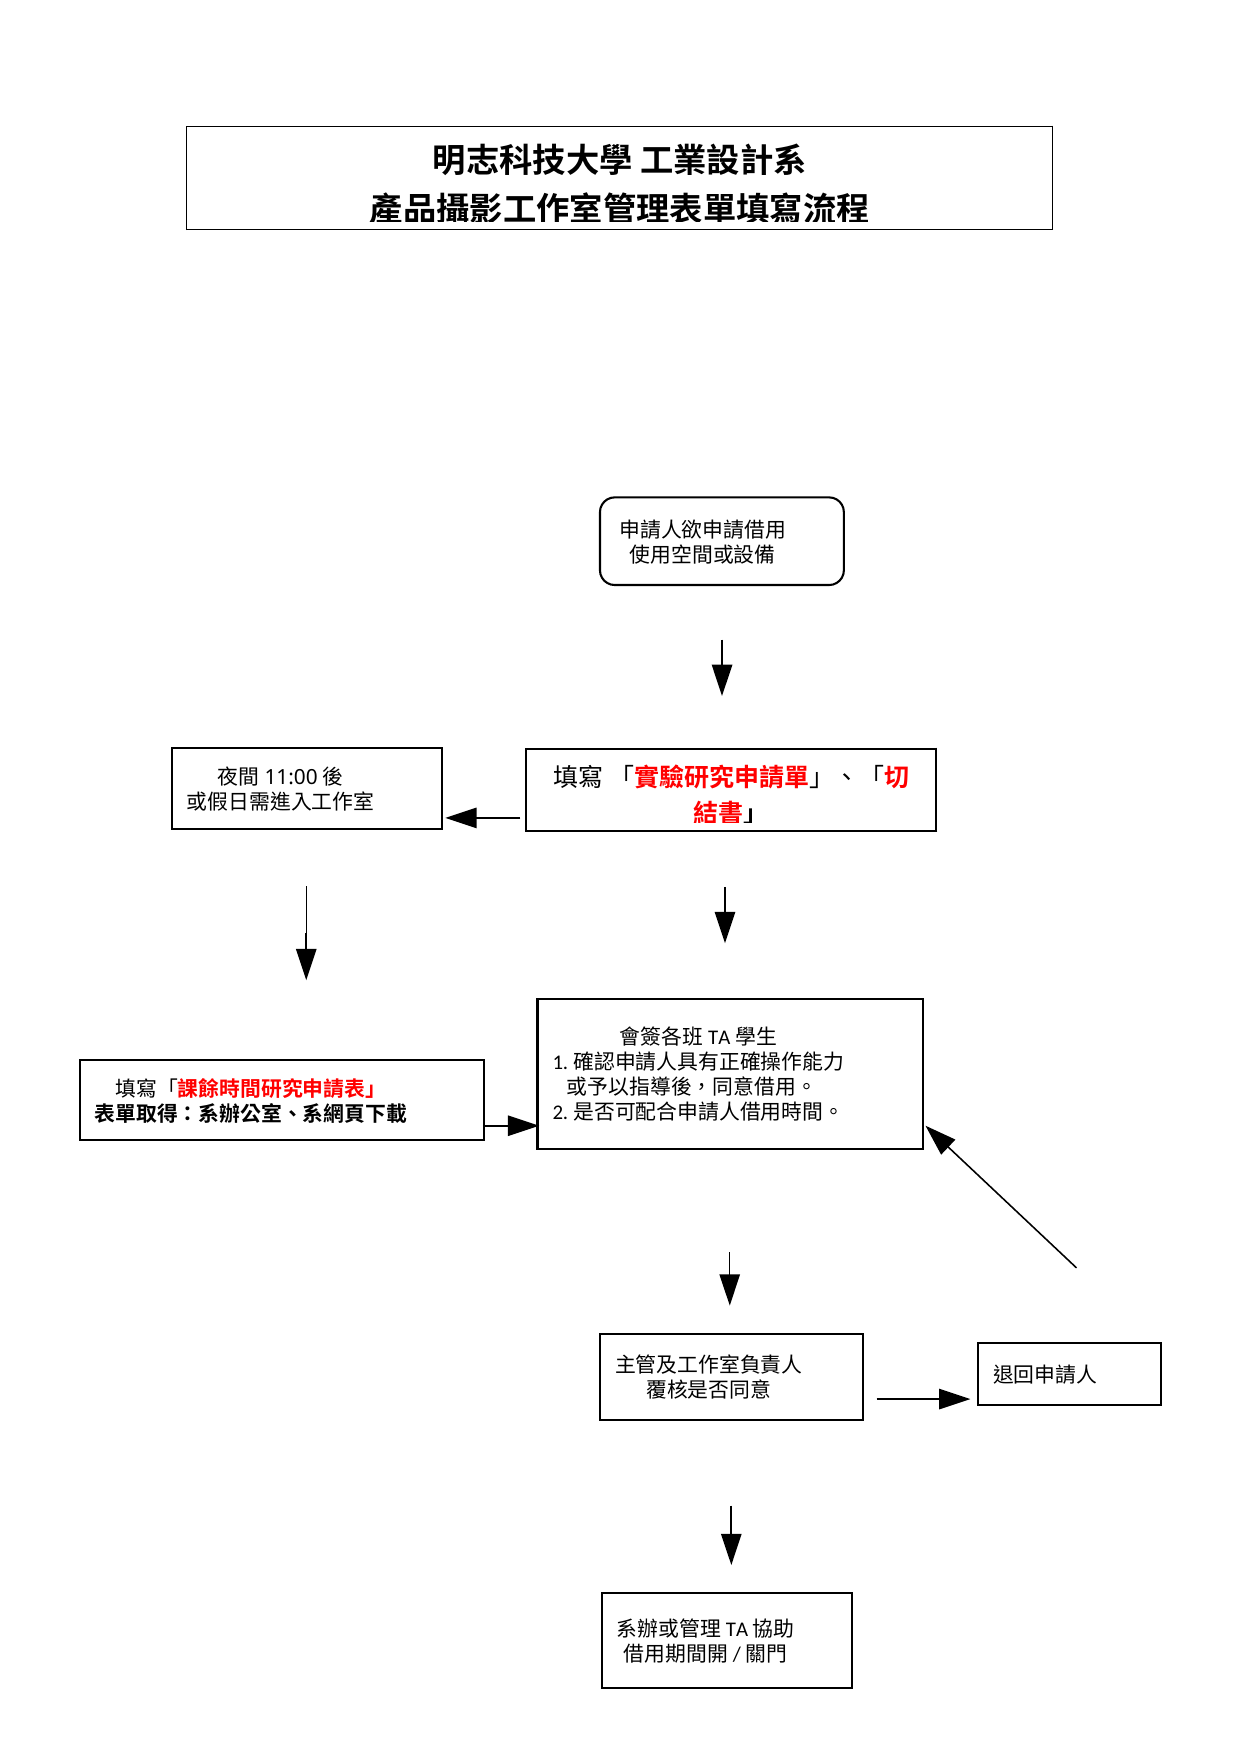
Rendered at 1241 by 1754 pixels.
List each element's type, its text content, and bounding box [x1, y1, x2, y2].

text 產品攝影工作室管理表單填寫流程 [202, 182, 1037, 222]
text 填寫 「實驗研究申請單」、「切結書」 [542, 757, 920, 822]
text 明志科技大學 工業設計系 [202, 134, 1037, 182]
